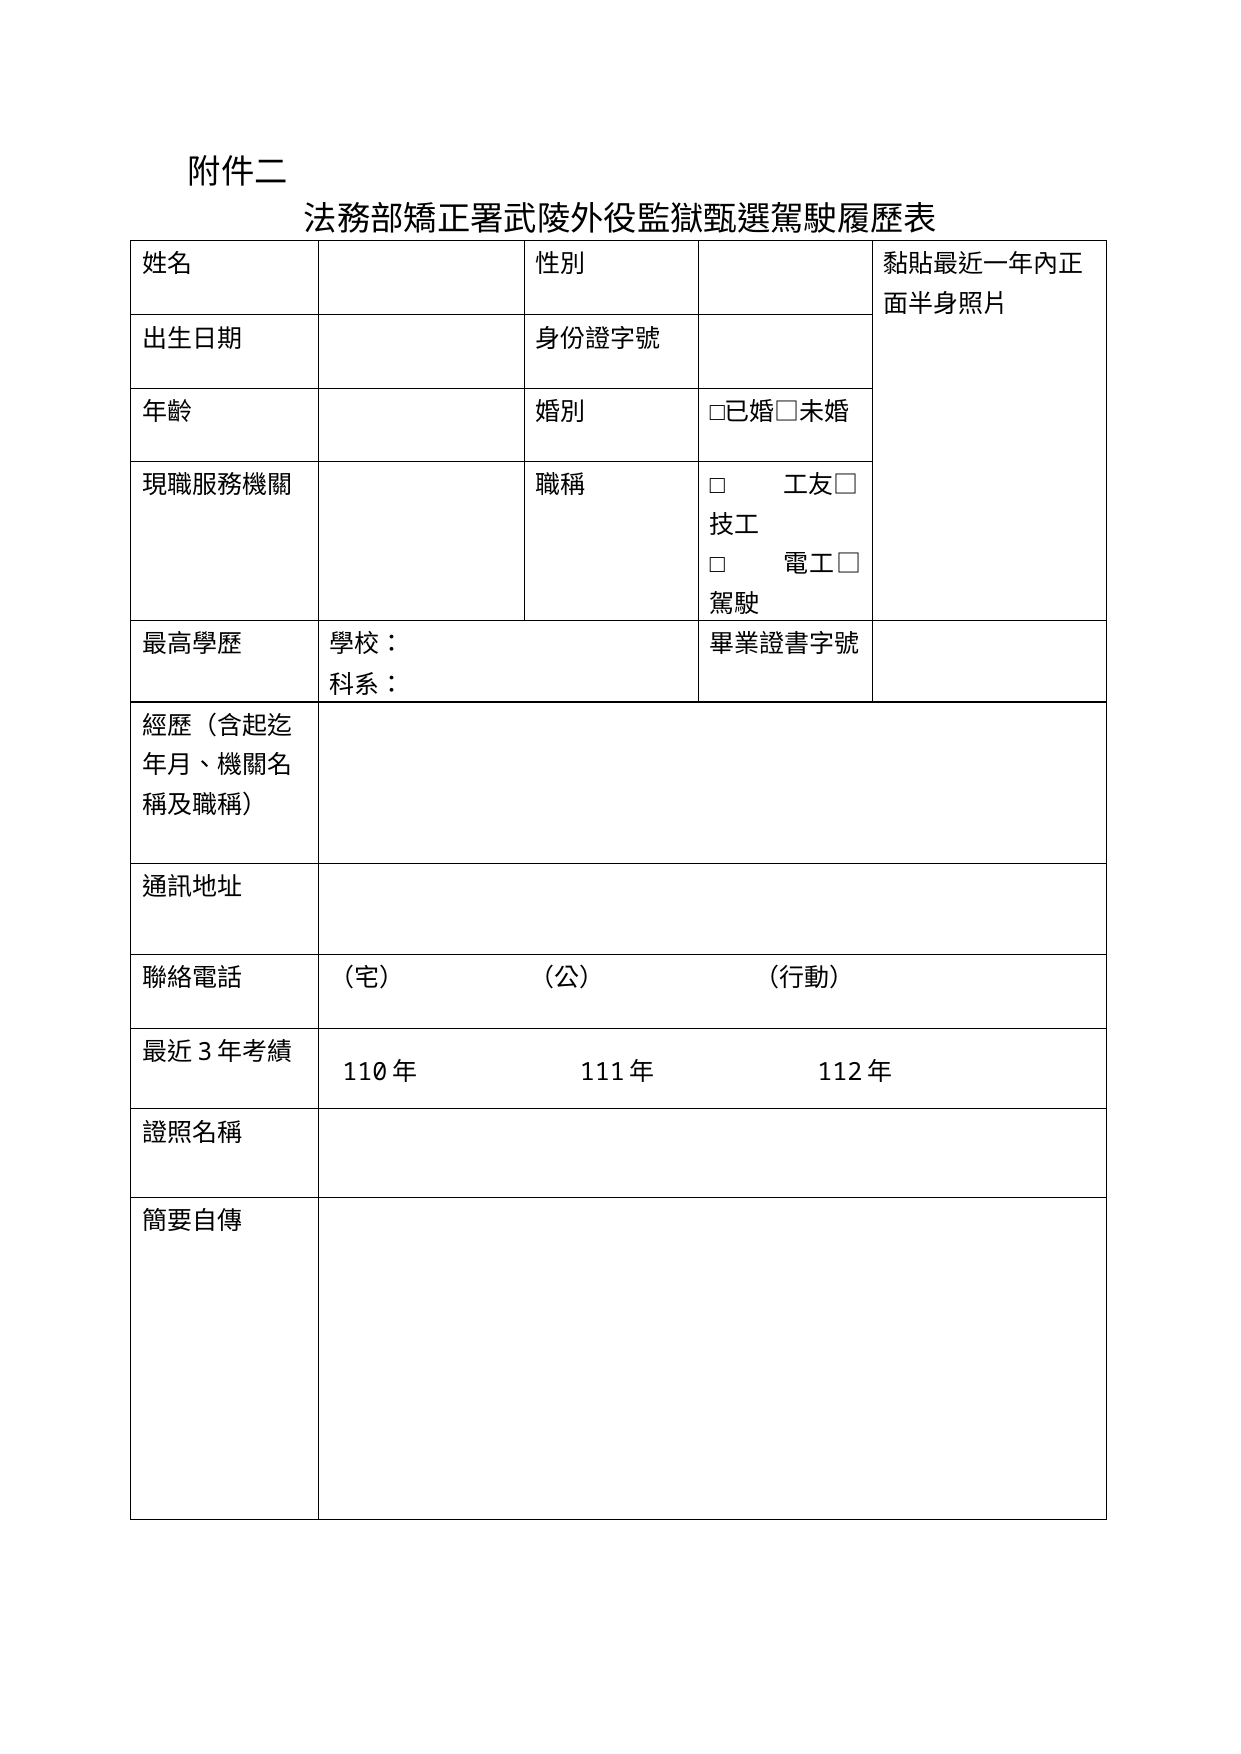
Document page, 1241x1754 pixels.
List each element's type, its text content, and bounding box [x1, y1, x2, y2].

table_cell □已婚□未婚 [699, 389, 872, 461]
table_cell 通訊地址 [131, 864, 318, 954]
table_cell 經歷（含起迄年月、機關名稱及職稱） [131, 703, 318, 862]
table_cell 學校： [319, 621, 698, 661]
table_header 姓名 [131, 241, 318, 314]
table_cell 110年 111年 112年 [319, 1029, 1106, 1108]
table_cell （宅） （公） （行動） [319, 955, 1106, 1028]
table_cell 科系： [319, 661, 698, 701]
table_cell 職稱 [525, 462, 698, 620]
table_header 黏貼最近一年內正面半身照片 [873, 241, 1106, 620]
table_cell 現職服務機關 [131, 462, 318, 620]
table_cell 最高學歷 [131, 621, 318, 701]
table_header [699, 241, 872, 314]
table_header 性別 [525, 241, 698, 314]
table_cell [319, 703, 1106, 862]
table_cell 聯絡電話 [131, 955, 318, 1028]
table_cell 簡要自傳 [131, 1198, 318, 1519]
table_cell [319, 1109, 1106, 1197]
table_cell 出生日期 [131, 315, 318, 388]
table_cell [319, 315, 524, 388]
table_cell 年齡 [131, 389, 318, 461]
table_cell 工友□技工 電工□駕駛 [699, 462, 872, 620]
table_cell [319, 864, 1106, 954]
table_cell 證照名稱 [131, 1109, 318, 1197]
table_cell 身份證字號 [525, 315, 698, 388]
table_cell [319, 389, 524, 461]
table_cell [319, 1198, 1106, 1519]
table_cell 婚別 [525, 389, 698, 461]
table_cell [319, 462, 524, 620]
text 附件二 [187, 150, 1053, 192]
table_cell 畢業證書字號 [699, 621, 872, 701]
table_cell [873, 621, 1106, 701]
table_cell [699, 315, 872, 388]
table_header [319, 241, 524, 314]
table_cell 最近3年考績 [131, 1029, 318, 1108]
text 法務部矯正署武陵外役監獄甄選駕駛履歷表 [187, 192, 1053, 240]
